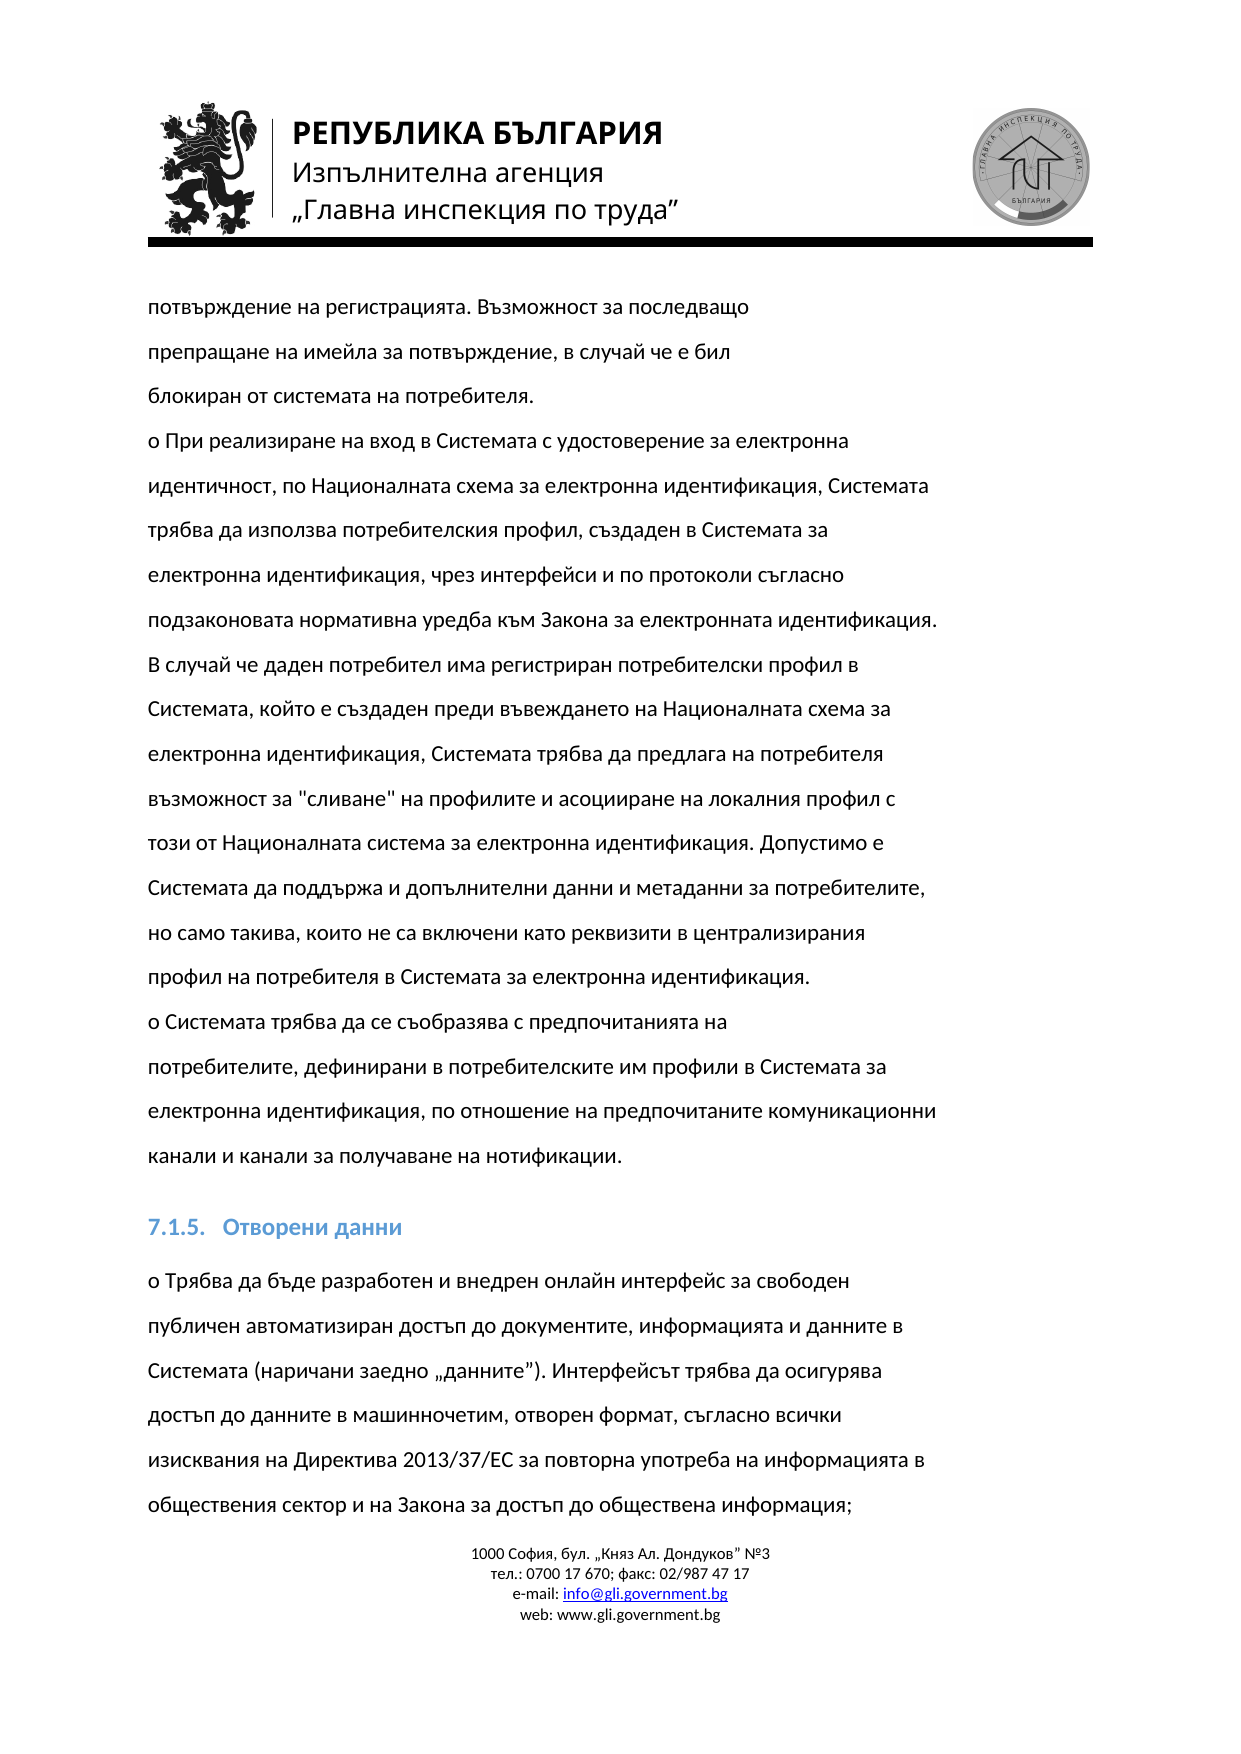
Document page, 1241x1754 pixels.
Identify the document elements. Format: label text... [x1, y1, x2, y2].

text o При реализиране на вход в Системата с удостоверение за електронна [148, 426, 1093, 454]
text Системата (наричани заедно „данните”). Интерфейсът трябва да осигурява [148, 1356, 1093, 1384]
text но само такива, които не са включени като реквизити в централизирания [148, 918, 1093, 946]
text електронна идентификация, чрез интерфейси и по протоколи съгласно [148, 560, 1093, 588]
text изисквания на Директива 2013/37/ЕС за повторна употреба на информацията в [148, 1445, 1093, 1473]
text този от Националната система за електронна идентификация. Допустимо е [148, 828, 1093, 856]
text потвърждение на регистрацията. Възможност за последващо [148, 292, 1093, 320]
text o Трябва да бъде разработен и внедрен онлайн интерфейс за свободен [148, 1266, 1093, 1294]
text препращане на имейла за потвърждение, в случай че е бил [148, 337, 1093, 365]
text трябва да използва потребителския профил, създаден в Системата за [148, 516, 1093, 544]
text Системата, който е създаден преди въвеждането на Националната схема за [148, 694, 1093, 722]
text достъп до данните в машинночетим, отворен формат, съгласно всички [148, 1401, 1093, 1428]
text блокиран от системата на потребителя. [148, 382, 1093, 409]
text възможност за "сливане" на профилите и асоцииране на локалния профил с [148, 784, 1093, 812]
text потребителите, дефинирани в потребителските им профили в Системата за [148, 1052, 1093, 1080]
text В случай че даден потребител има регистриран потребителски профил в [148, 650, 1093, 678]
text Системата да поддържа и допълнителни данни и метаданни за потребителите, [148, 873, 1093, 901]
text обществения сектор и на Закона за достъп до обществена информация; [148, 1490, 1093, 1518]
text канали и канали за получаване на нотификации. [148, 1141, 1093, 1169]
text публичен автоматизиран достъп до документите, информацията и данните в [148, 1311, 1093, 1339]
text профил на потребителя в Системата за електронна идентификация. [148, 962, 1093, 991]
text идентичност, по Националната схема за електронна идентификация, Системата [148, 471, 1093, 499]
text електронна идентификация, Системата трябва да предлага на потребителя [148, 739, 1093, 767]
subtitle Отворени данни [148, 1211, 1093, 1241]
text електронна идентификация, по отношение на предпочитаните комуникационни [148, 1097, 1093, 1124]
text o Системата трябва да се съобразява с предпочитанията на [148, 1007, 1093, 1035]
text подзаконовата нормативна уредба към Закона за електронната идентификация. [148, 605, 1093, 633]
